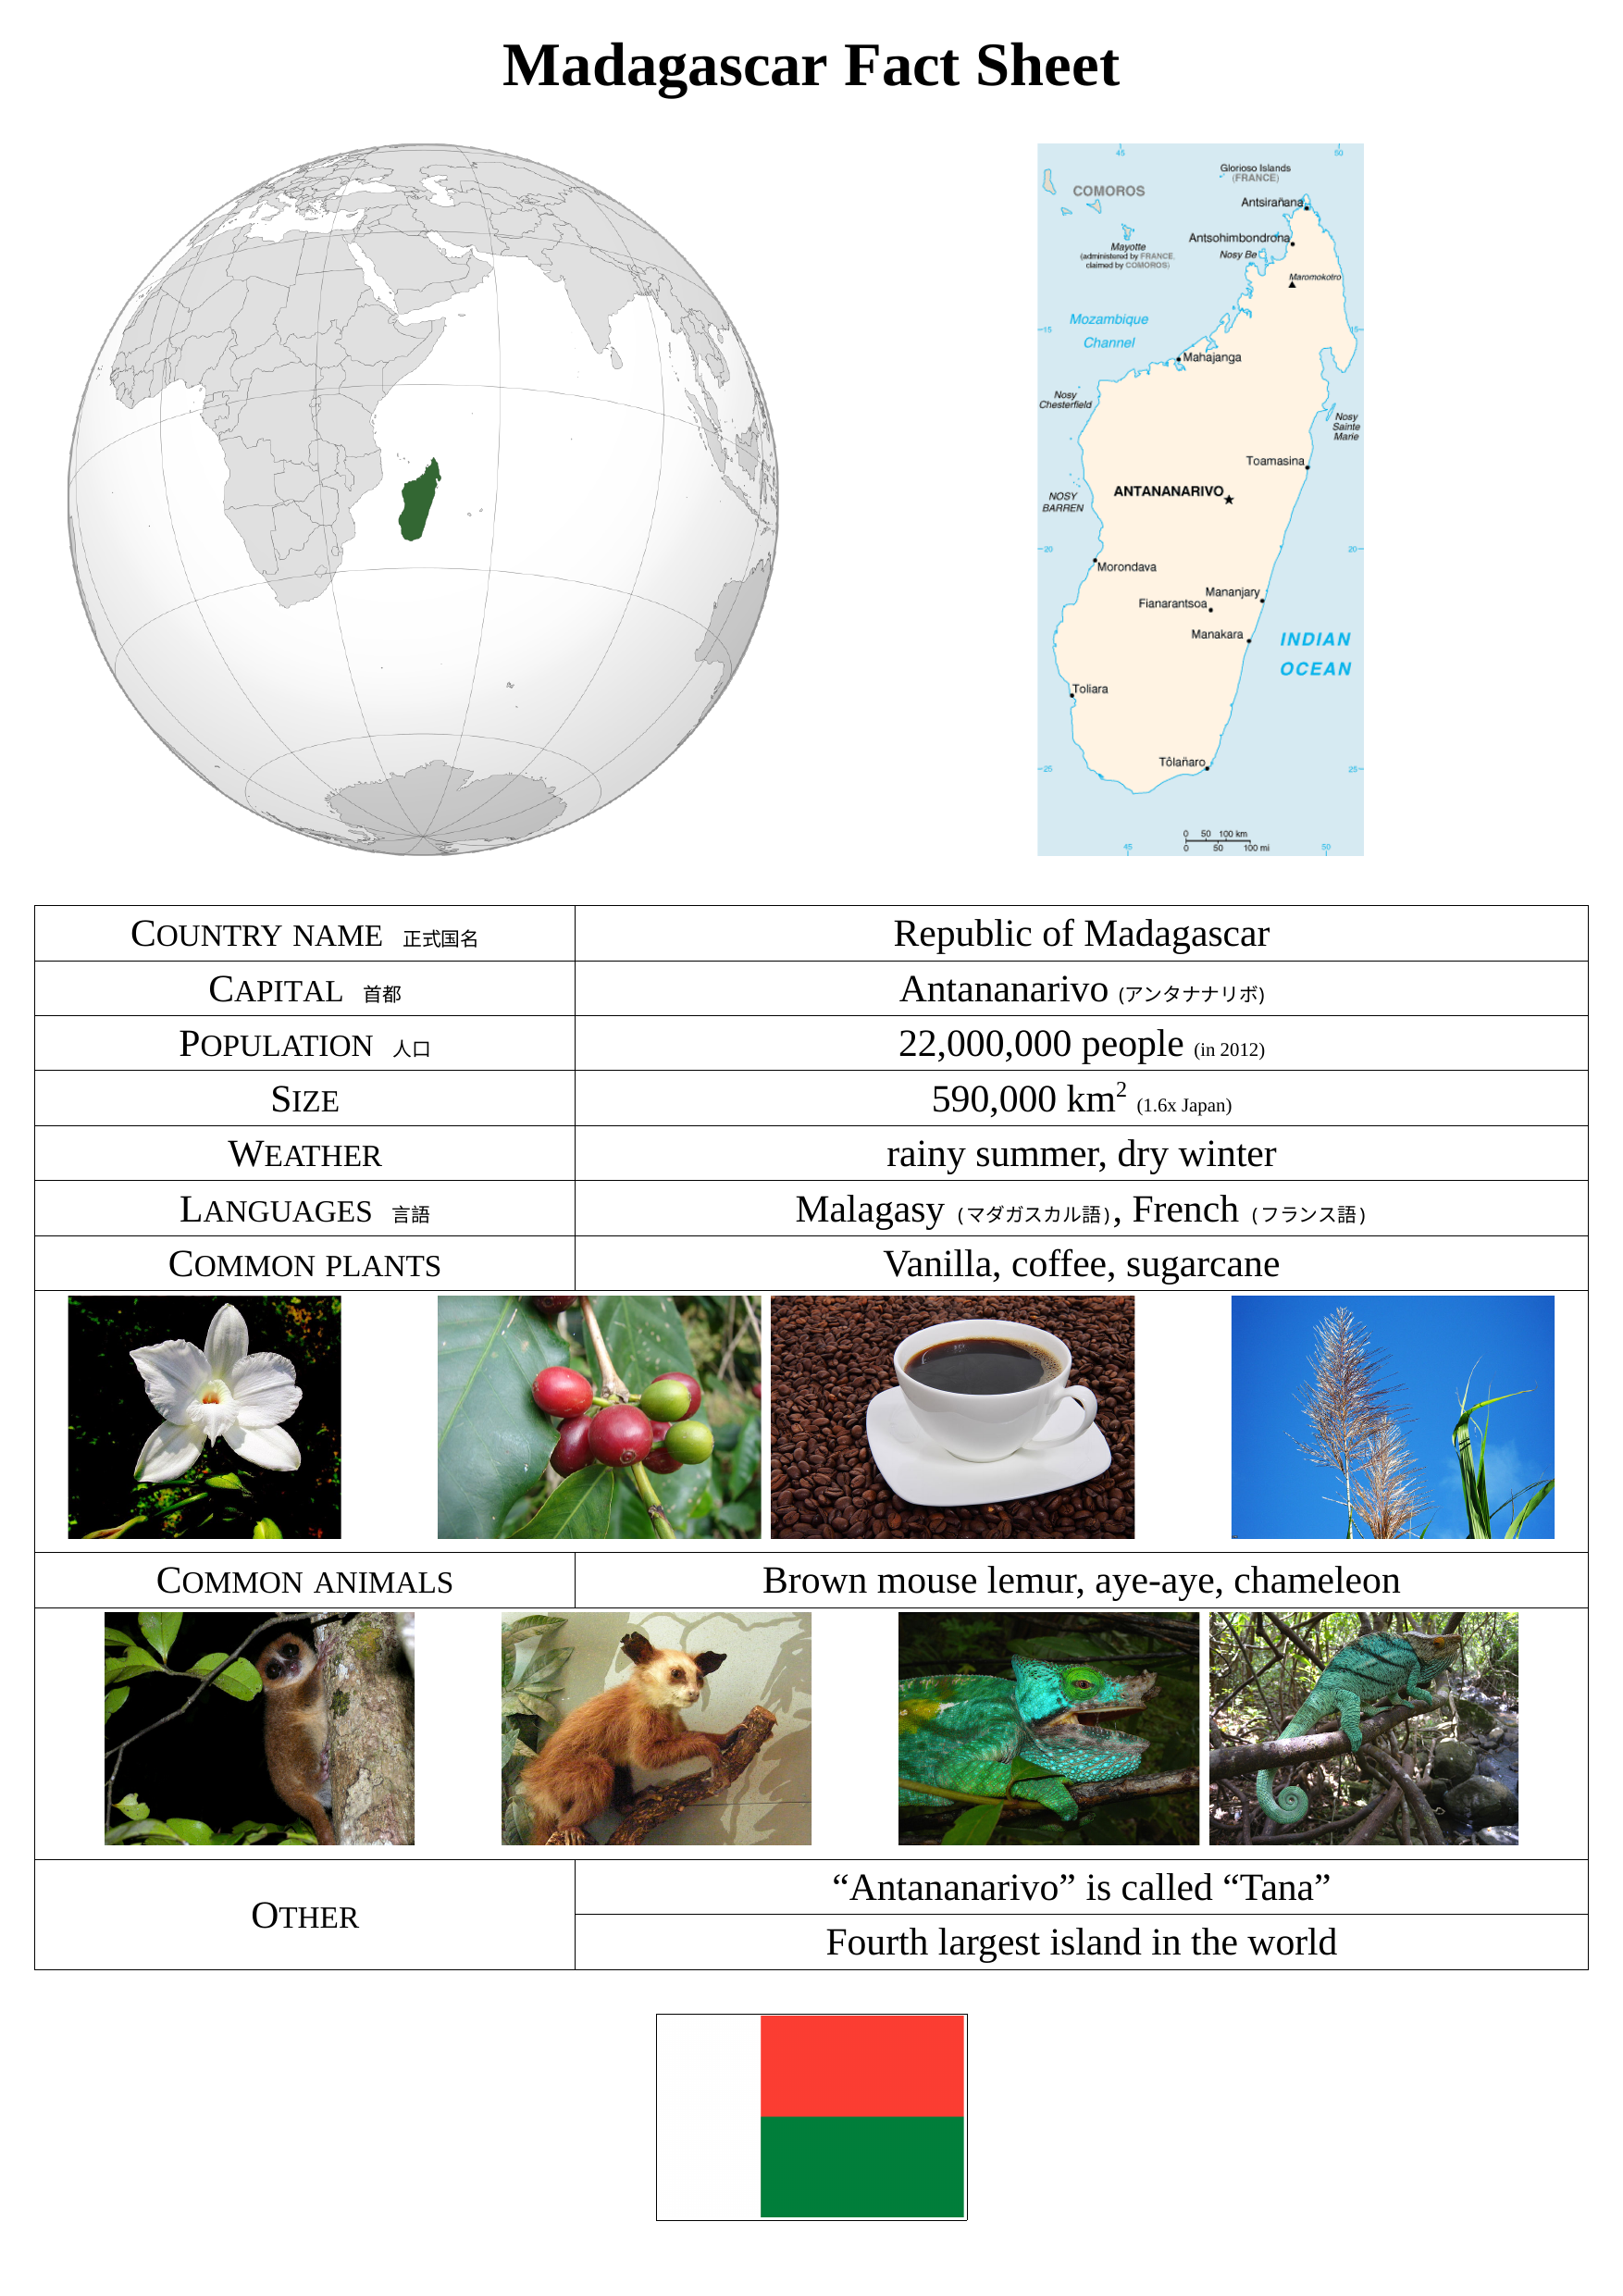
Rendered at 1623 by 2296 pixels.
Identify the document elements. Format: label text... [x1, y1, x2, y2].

picture [68, 1296, 341, 1539]
table_cell 590,000 km2 (1.6x Japan) [576, 1071, 1588, 1125]
table_header Republic of Madagascar [576, 906, 1588, 960]
text Madagascar Fact Sheet [34, 28, 1588, 99]
table_cell Size [35, 1071, 575, 1125]
picture [1231, 1296, 1555, 1539]
picture [438, 1296, 762, 1539]
table_cell 22,000,000 people (in 2012) [576, 1016, 1588, 1070]
table_cell Antananarivo (アンタナナリボ) [576, 962, 1588, 1015]
table_cell Languages 言語 [35, 1181, 575, 1235]
table_cell Weather [35, 1126, 575, 1180]
table_cell Fourth largest island in the world [576, 1915, 1588, 1968]
table_header [35, 139, 812, 861]
picture [1209, 1612, 1519, 1845]
table_cell [35, 1608, 1588, 1858]
picture [67, 143, 779, 856]
table_cell Vanilla, coffee, sugarcane [576, 1236, 1588, 1290]
table_cell rainy summer, dry winter [576, 1126, 1588, 1180]
picture [771, 1296, 1135, 1539]
table_cell Capital 首都 [35, 962, 575, 1015]
table_cell Population 人口 [35, 1016, 575, 1070]
table_cell Common plants [35, 1236, 575, 1290]
table_cell Common animals [35, 1553, 575, 1607]
table_cell “Antananarivo” is called “Tana” [576, 1860, 1588, 1914]
picture [659, 2016, 964, 2217]
table_cell Other [35, 1860, 575, 1968]
table_cell Brown mouse lemur, aye-aye, chameleon [576, 1553, 1588, 1607]
picture [1037, 143, 1364, 856]
table_header Country name 正式国名 [35, 906, 575, 960]
picture [105, 1612, 415, 1845]
table_header [812, 139, 1590, 861]
picture [502, 1612, 812, 1845]
picture [898, 1612, 1200, 1845]
table_cell Malagasy (マダガスカル語), French (フランス語) [576, 1181, 1588, 1235]
table_cell [35, 1291, 1588, 1552]
